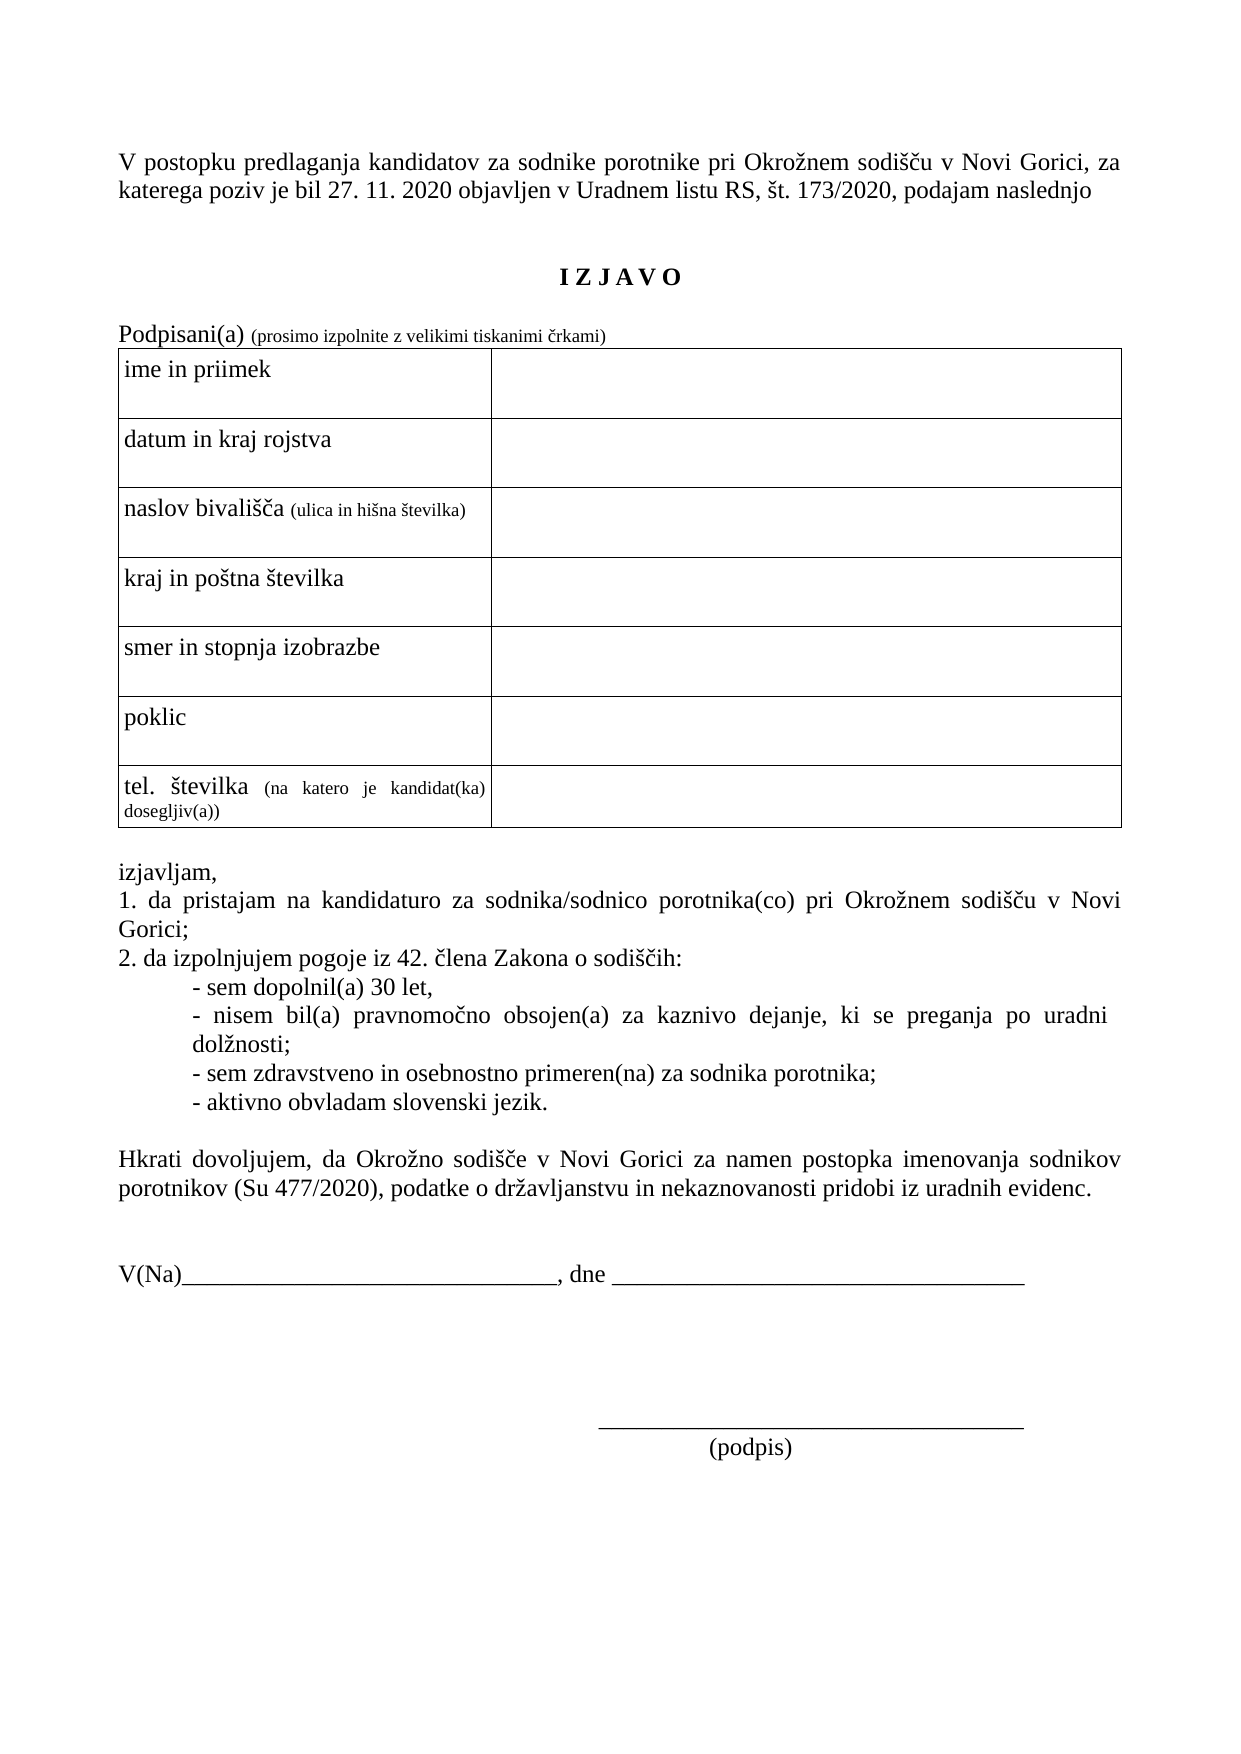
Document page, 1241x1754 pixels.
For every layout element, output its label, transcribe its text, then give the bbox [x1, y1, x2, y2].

table_header [492, 349, 1121, 418]
text (podpis) [118, 1432, 1122, 1460]
table_cell poklic [119, 697, 491, 765]
table_cell [492, 558, 1121, 626]
table_cell datum in kraj rojstva [119, 419, 491, 487]
text - sem dopolnil(a) 30 let, [118, 972, 1122, 1000]
text - nisem bil(a) pravnomočno obsojen(a) za kaznivo dejanje, ki se preganja po uradni dolžnosti; [118, 1000, 1122, 1058]
text 1. da pristajam na kandidaturo za sodnika/sodnico porotnika(co) pri Okrožnem sodišču v Novi Gorici; [118, 885, 1122, 943]
table_header ime in priimek [119, 349, 491, 418]
text Hkrati dovoljujem, da Okrožno sodišče v Novi Gorici za namen postopka imenovanja sodnikov porotnikov (Su 477/2020), podatke o državljanstvu in nekaznovanosti pridobi iz uradnih evidenc. [118, 1144, 1122, 1202]
text - sem zdravstveno in osebnostno primeren(na) za sodnika porotnika; [118, 1058, 1122, 1087]
table_cell [492, 488, 1121, 557]
table_cell [492, 419, 1121, 487]
text __________________________________ [118, 1403, 1122, 1432]
table_cell [492, 766, 1121, 827]
text 2. da izpolnjujem pogoje iz 42. člena Zakona o sodiščih: [118, 943, 1122, 972]
table_cell smer in stopnja izobrazbe [119, 627, 491, 696]
text - aktivno obvladam slovenski jezik. [118, 1087, 1122, 1115]
table_cell [492, 697, 1121, 765]
table_cell naslov bivališča (ulica in hišna številka) [119, 488, 491, 557]
table_cell tel. številka (na katero je kandidat(ka) dosegljiv(a)) [119, 766, 491, 827]
text izjavljam, [118, 857, 1122, 885]
table_cell kraj in poštna številka [119, 558, 491, 626]
text I Z J A V O [118, 262, 1122, 291]
text V(Na)______________________________, dne _________________________________ [118, 1259, 1122, 1288]
text Podpisani(a) (prosimo izpolnite z velikimi tiskanimi črkami) [118, 319, 1122, 348]
table_cell [492, 627, 1121, 696]
text V postopku predlaganja kandidatov za sodnike porotnike pri Okrožnem sodišču v Novi Gorici, za katerega poziv je bil 27. 11. 2020 objavljen v Uradnem listu RS, št. 173/2020, podajam naslednjo [118, 147, 1122, 204]
